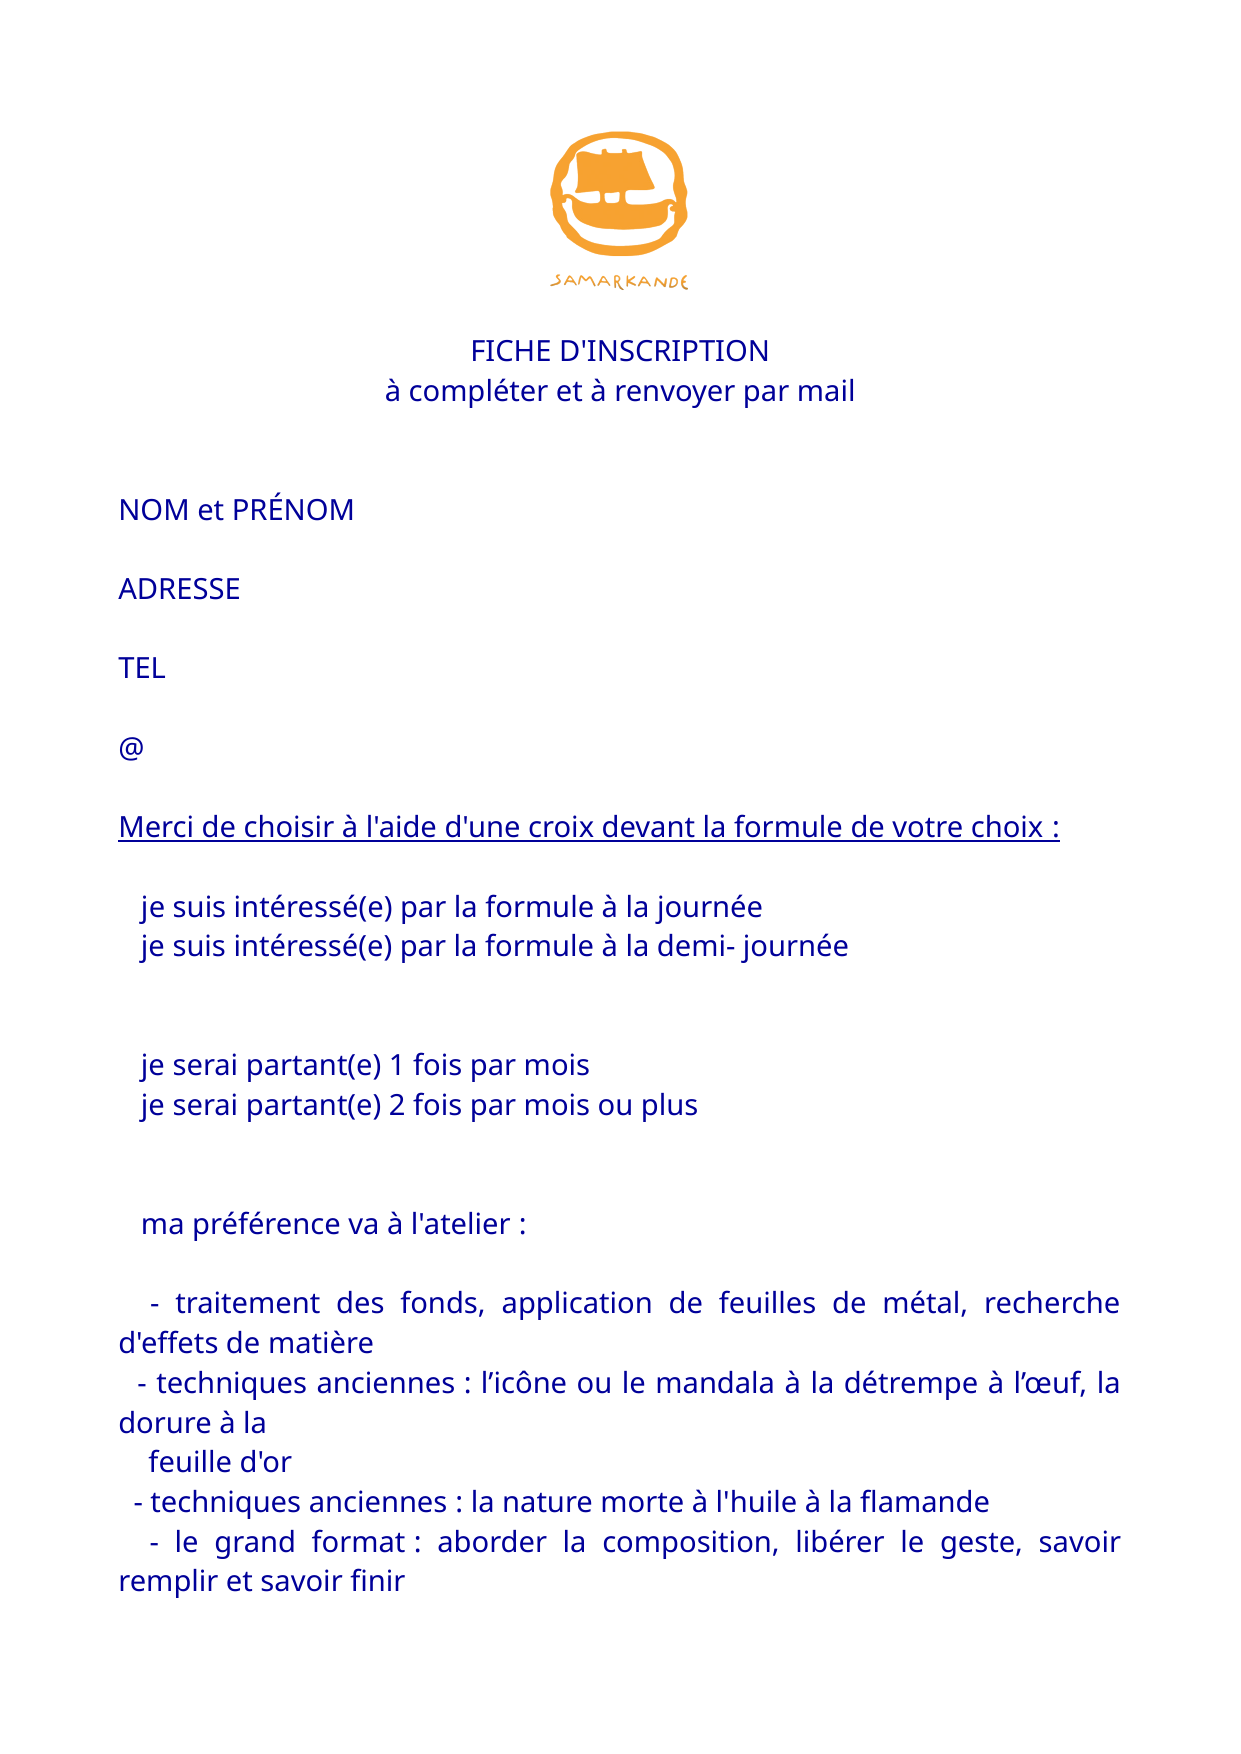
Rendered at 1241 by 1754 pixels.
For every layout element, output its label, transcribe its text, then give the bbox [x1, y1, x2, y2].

text - techniques anciennes : la nature morte à l'huile à la flamande [118, 1481, 1122, 1521]
text @ [118, 727, 1122, 767]
text ADRESSE [118, 568, 1122, 608]
text je serai partant(e) 1 fois par mois [118, 1045, 1122, 1084]
text - le grand format : aborder la composition, libérer le geste, savoir remplir et savoir finir [118, 1521, 1122, 1600]
text FICHE D'INSCRIPTION [118, 330, 1122, 370]
text feuille d'or [118, 1442, 1122, 1481]
text NOM et PRÉNOM [118, 489, 1122, 529]
text Merci de choisir à l'aide d'une croix devant la formule de votre choix : [118, 807, 1122, 846]
text TEL [118, 648, 1122, 687]
text à compléter et à renvoyer par mail [118, 370, 1122, 410]
text - techniques anciennes : l’icône ou le mandala à la détrempe à l’œuf, la dorure à la [118, 1362, 1122, 1442]
text - traitement des fonds, application de feuilles de métal, recherche d'effets de matière [118, 1283, 1122, 1362]
text je serai partant(e) 2 fois par mois ou plus [118, 1084, 1122, 1124]
text ma préférence va à l'atelier : [118, 1203, 1122, 1243]
picture [543, 118, 698, 291]
text je suis intéressé(e) par la formule à la journée [118, 886, 1122, 926]
text je suis intéressé(e) par la formule à la demi- journée [118, 926, 1122, 965]
